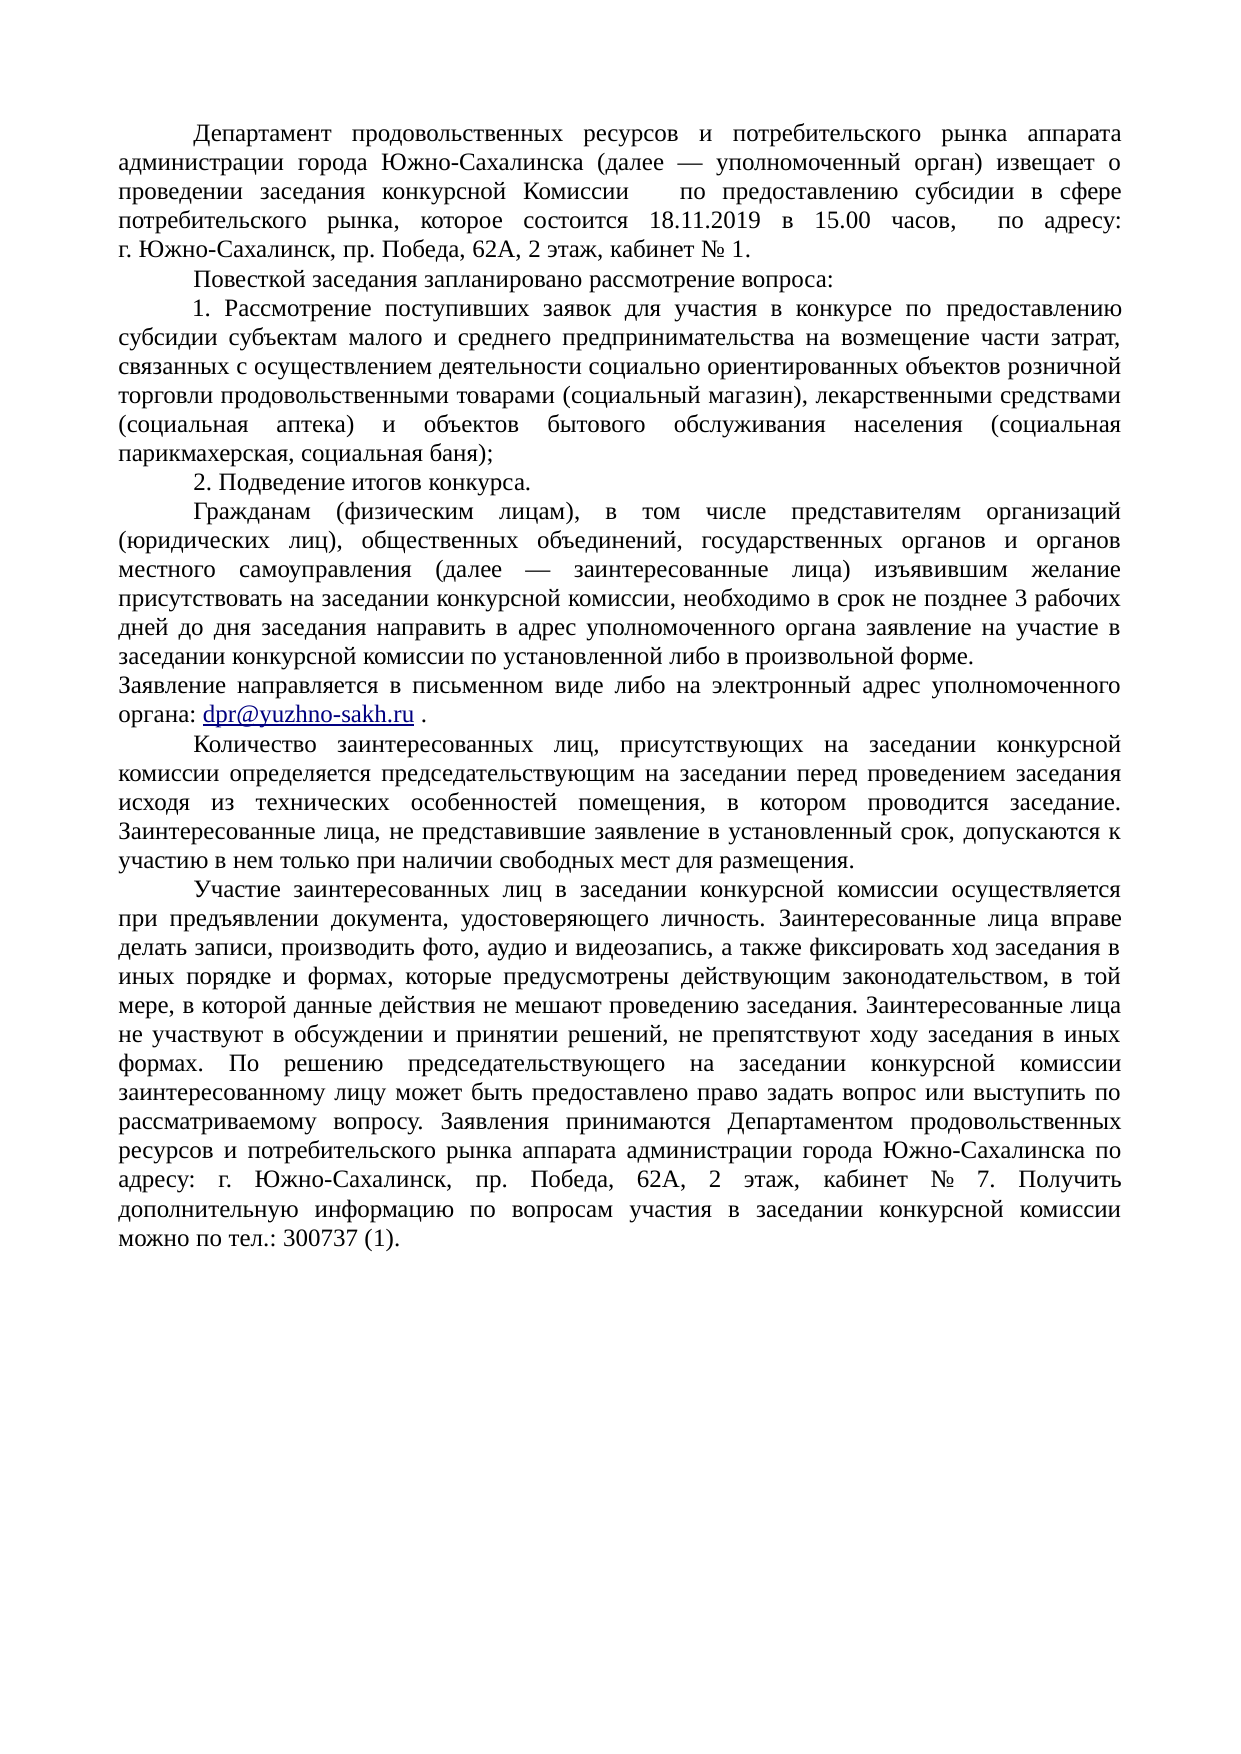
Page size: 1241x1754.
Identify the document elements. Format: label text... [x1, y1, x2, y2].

text 1. Рассмотрение поступивших заявок для участия в конкурсе по предоставлению субсидии субъектам малого и среднего предпринимательства на возмещение части затрат, связанных с осуществлением деятельности социально ориентированных объектов розничной торговли продовольственными товарами (социальный магазин), лекарственными средствами (социальная аптека) и объектов бытового обслуживания населения (социальная парикмахерская, социальная баня); [118, 292, 1122, 467]
text Департамент продовольственных ресурсов и потребительского рынка аппарата администрации города Южно-Сахалинска (далее — уполномоченный орган) извещает о проведении заседания конкурсной Комиссии по предоставлению субсидии в сфере потребительского рынка, которое состоится 18.11.2019 в 15.00 часов, по адресу: г. Южно-Сахалинск, пр. Победа, 62А, 2 этаж, кабинет № 1. [118, 118, 1122, 263]
text Гражданам (физическим лицам), в том числе представителям организаций (юридических лиц), общественных объединений, государственных органов и органов местного самоуправления (далее — заинтересованные лица) изъявившим желание присутствовать на заседании конкурсной комиссии, необходимо в срок не позднее 3 рабочих дней до дня заседания направить в адрес уполномоченного органа заявление на участие в заседании конкурсной комиссии по установленной либо в произвольной форме. [118, 496, 1122, 670]
text Повесткой заседания запланировано рассмотрение вопроса: [118, 263, 1122, 292]
text Заявление направляется в письменном виде либо на электронный адрес уполномоченного органа: dpr@yuzhno-sakh.ru . [118, 670, 1122, 728]
text Количество заинтересованных лиц, присутствующих на заседании конкурсной комиссии определяется председательствующим на заседании перед проведением заседания исходя из технических особенностей помещения, в котором проводится заседание. Заинтересованные лица, не представившие заявление в установленный срок, допускаются к участию в нем только при наличии свободных мест для размещения. [118, 728, 1122, 874]
text Участие заинтересованных лиц в заседании конкурсной комиссии осуществляется при предъявлении документа, удостоверяющего личность. Заинтересованные лица вправе делать записи, производить фото, аудио и видеозапись, а также фиксировать ход заседания в иных порядке и формах, которые предусмотрены действующим законодательством, в той мере, в которой данные действия не мешают проведению заседания. Заинтересованные лица не участвуют в обсуждении и принятии решений, не препятствуют ходу заседания в иных формах. По решению председательствующего на заседании конкурсной комиссии заинтересованному лицу может быть предоставлено право задать вопрос или выступить по рассматриваемому вопросу. Заявления принимаются Департаментом продовольственных ресурсов и потребительского рынка аппарата администрации города Южно-Сахалинска по адресу: г. Южно-Сахалинск, пр. Победа, 62А, 2 этаж, кабинет № 7. Получить дополнительную информацию по вопросам участия в заседании конкурсной комиссии можно по тел.: 300737 (1). [118, 874, 1122, 1252]
text 2. Подведение итогов конкурса. [118, 467, 1122, 496]
